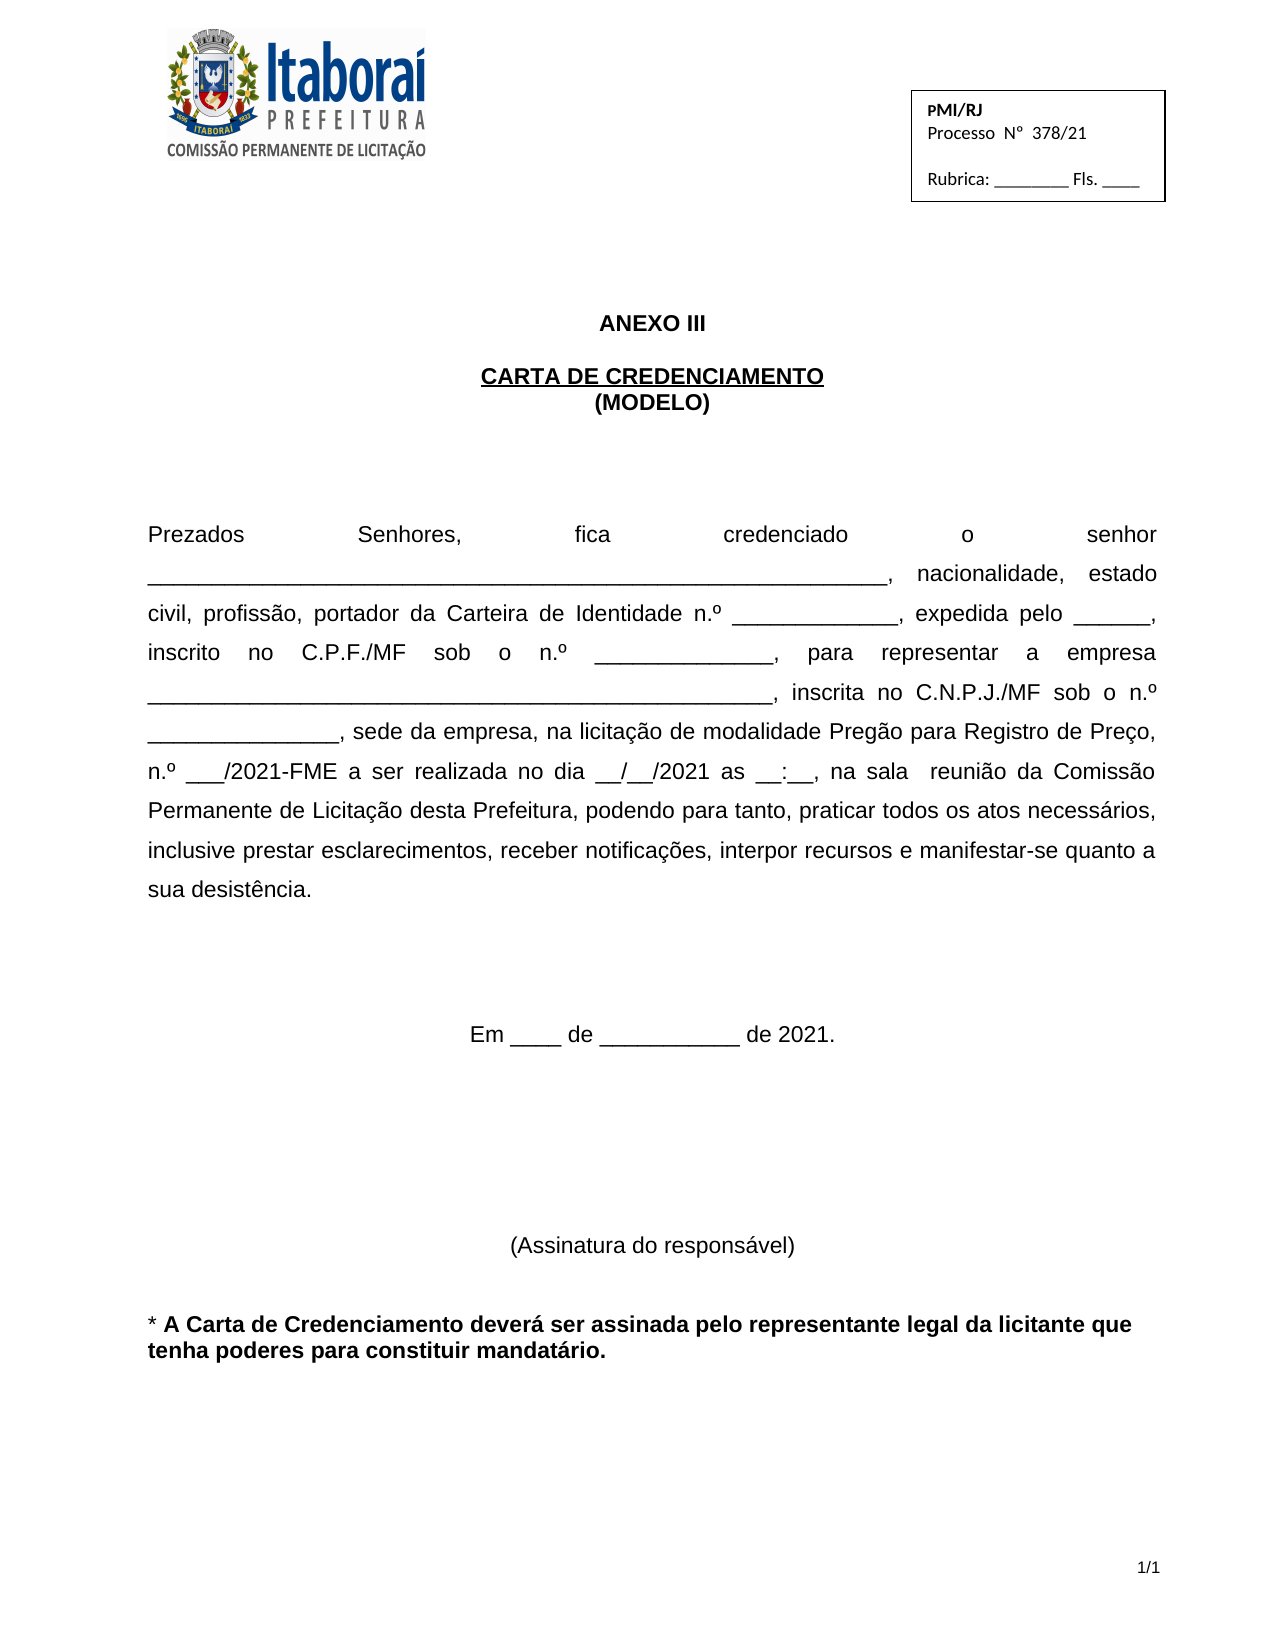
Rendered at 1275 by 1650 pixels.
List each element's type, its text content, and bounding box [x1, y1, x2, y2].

text Em ____ de ___________ de 2021. [148, 1021, 1157, 1047]
text (Assinatura do responsável) [148, 1232, 1157, 1258]
text CARTA DE CREDENCIAMENTO [148, 363, 1157, 389]
text (MODELO) [148, 389, 1157, 415]
text ANEXO III [148, 310, 1157, 336]
text * A Carta de Credenciamento deverá ser assinada pelo representante legal da licitante que tenha poderes para constituir mandatário. [148, 1311, 1157, 1363]
text Prezados Senhores, fica credenciado o senhor __________________________________________________________, nacionalidade, estado civil, profissão, portador da Carteira de Identidade n.º _____________, expedida pelo ______, inscrito no C.P.F./MF sob o n.º ______________, para representar a empresa _________________________________________________, inscrita no C.N.P.J./MF sob o n.º _______________, sede da empresa, na licitação de modalidade Pregão para Registro de Preço, n.º ___/2021-FME a ser realizada no dia __/__/2021 as __:__, na sala reunião da Comissão Permanente de Licitação desta Prefeitura, podendo para tanto, praticar todos os atos necessários, inclusive prestar esclarecimentos, receber notificações, interpor recursos e manifestar-se quanto a sua desistência. [148, 521, 1157, 902]
